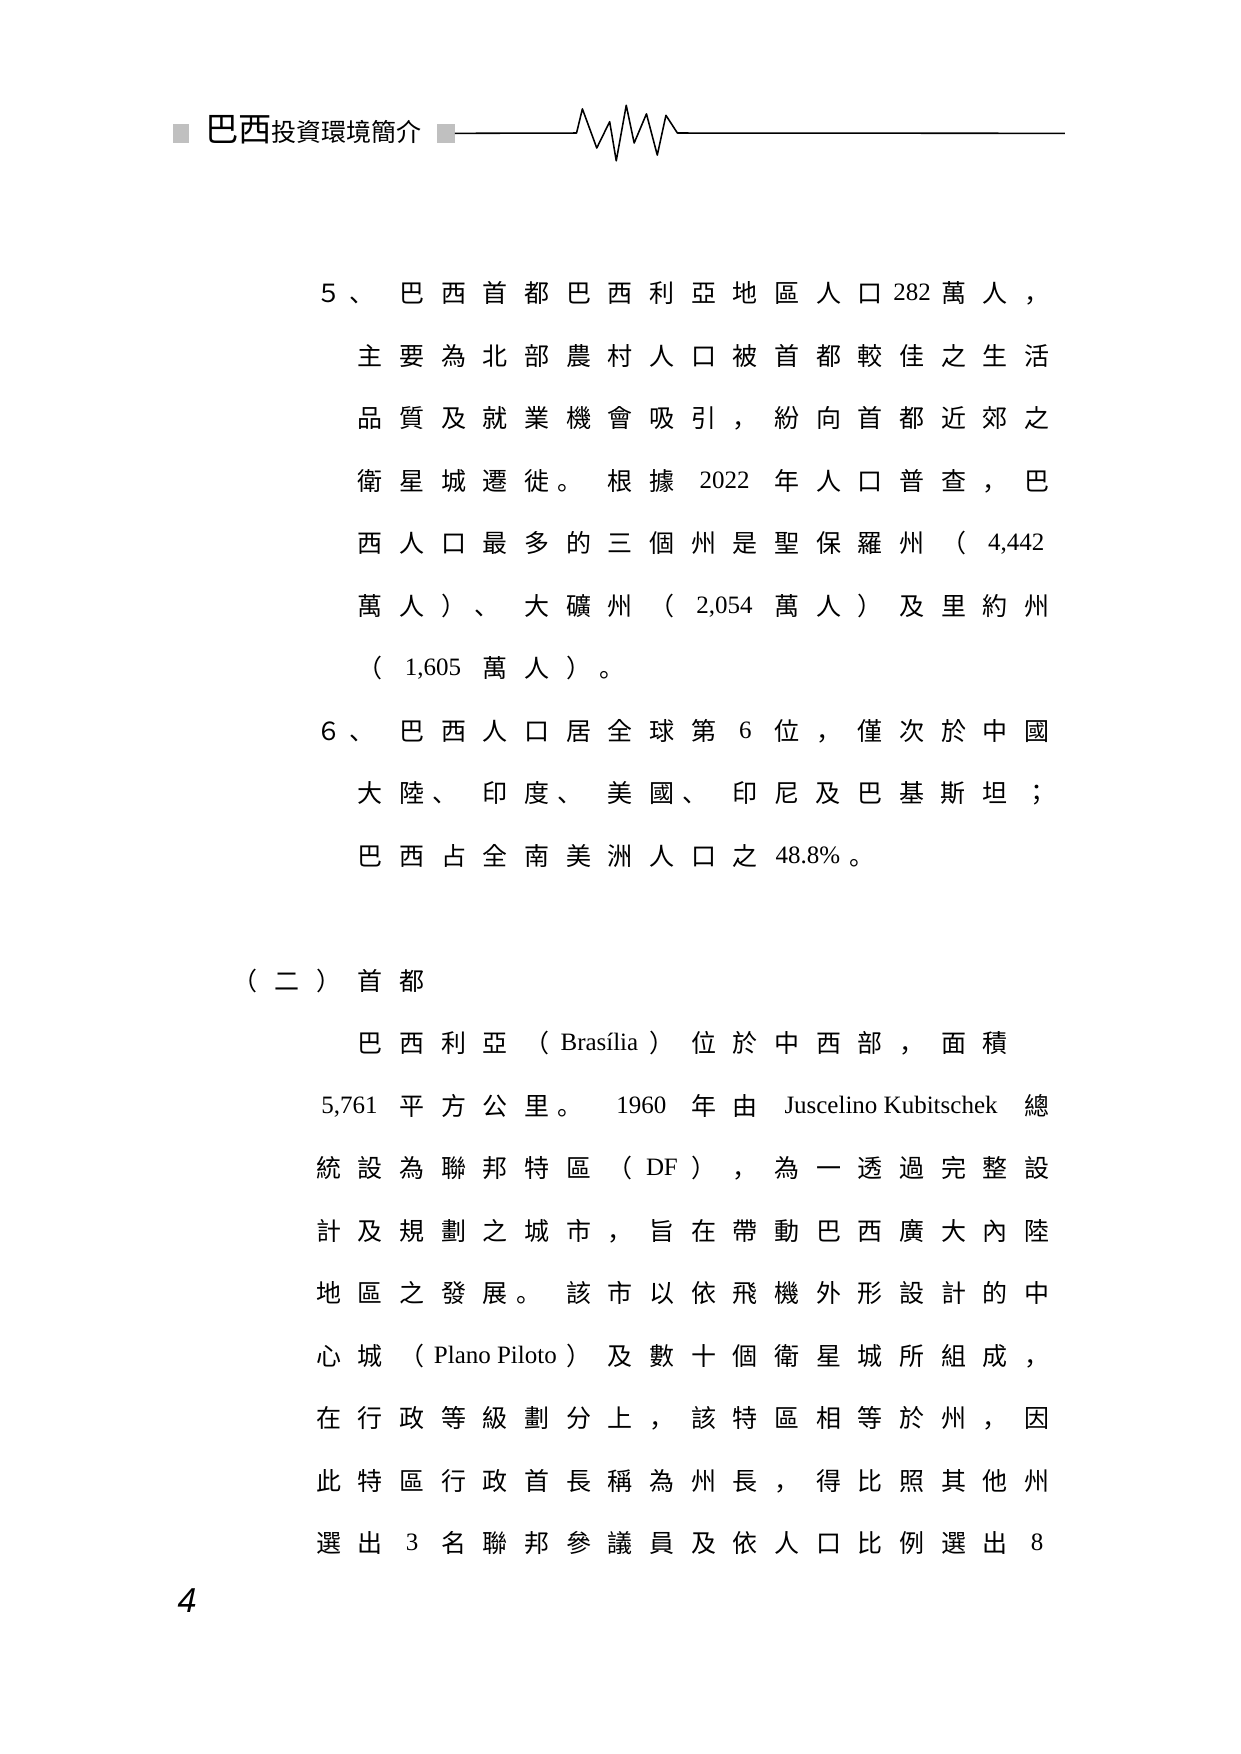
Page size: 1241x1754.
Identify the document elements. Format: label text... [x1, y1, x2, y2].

text ６、巴西人口居全球第6位，僅次於中國大陸、印度、美國、印尼及巴基斯坦；巴西占全南美洲人口之48.8%。 [284, 688, 1058, 875]
text ５、巴西首都巴西利亞地區人口282萬人，主要為北部農村人口被首都較佳之生活品質及就業機會吸引，紛向首都近郊之衛星城遷徙。根據2022年人口普查，巴西人口最多的三個州是聖保羅州（4,442萬人）、大礦州（2,054萬人）及里約州（1,605萬人）。 [284, 250, 1058, 688]
text （二）首都 [208, 938, 1058, 1000]
text 巴西利亞（Brasília）位於中西部，面積5,761平方公里。1960年由Juscelino Kubitschek總統設為聯邦特區（DF），為一透過完整設計及規劃之城市，旨在帶動巴西廣大內陸地區之發展。該市以依飛機外形設計的中心城（Plano Piloto）及數十個衛星城所組成，在行政等級劃分上，該特區相等於州，因此特區行政首長稱為州長，得比照其他州選出3名聯邦參議員及依人口比例選出8 [284, 1000, 1058, 1563]
